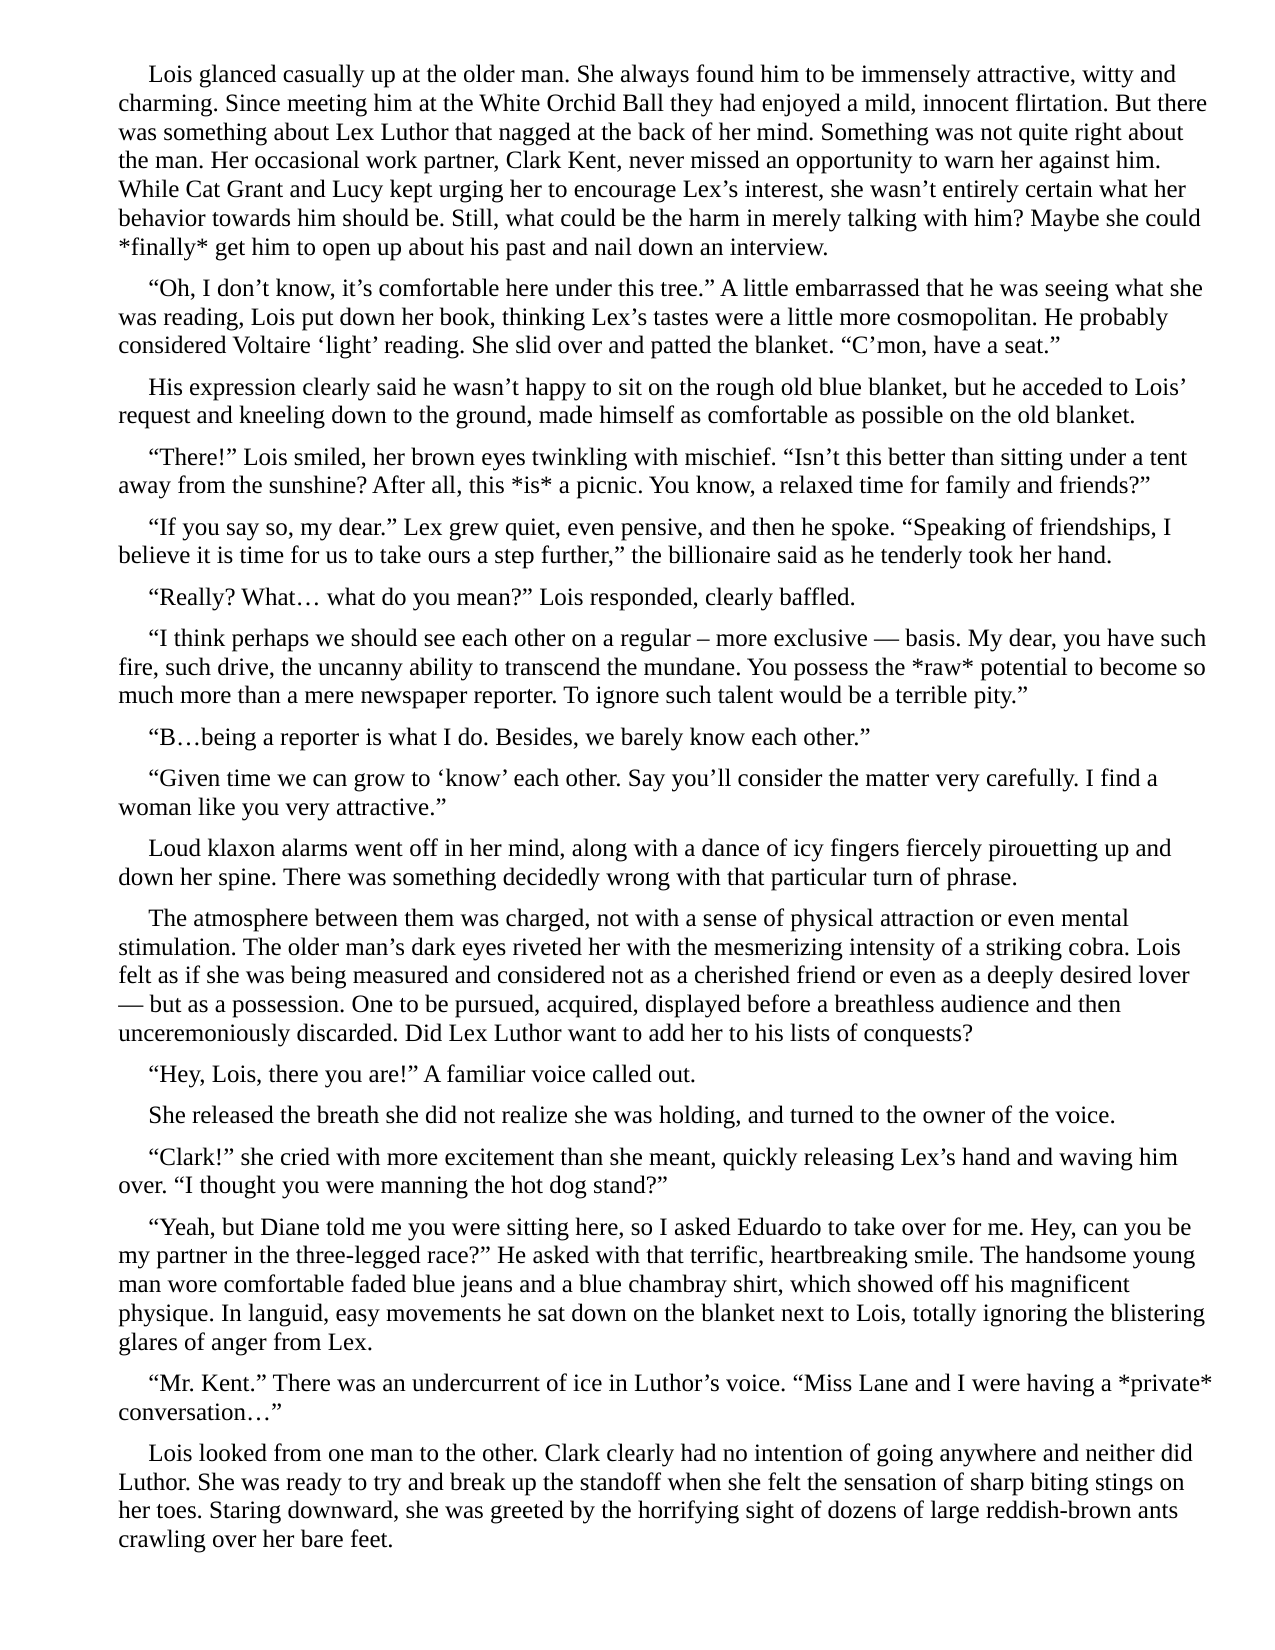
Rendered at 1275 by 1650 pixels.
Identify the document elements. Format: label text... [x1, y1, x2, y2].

text “Oh, I don’t know, it’s comfortable here under this tree.” A little embarrassed that he was seeing what she was reading, Lois put down her book, thinking Lex’s tastes were a little more cosmopolitan. He probably considered Voltaire ‘light’ reading. She slid over and patted the blanket. “C’mon, have a seat.” [118, 273, 1216, 359]
text Lois glanced casually up at the older man. She always found him to be immensely attractive, witty and charming. Since meeting him at the White Orchid Ball they had enjoyed a mild, innocent flirtation. But there was something about Lex Luthor that nagged at the back of her mind. Something was not quite right about the man. Her occasional work partner, Clark Kent, never missed an opportunity to warn her against him. While Cat Grant and Lucy kept urging her to encourage Lex’s interest, she wasn’t entirely certain what her behavior towards him should be. Still, what could be the harm in merely talking with him? Maybe she could *finally* get him to open up about his past and nail down an interview. [118, 59, 1216, 260]
text “Really? What… what do you mean?” Lois responded, clearly baffled. [118, 582, 1216, 610]
text “B…being a reporter is what I do. Besides, we barely know each other.” [118, 722, 1216, 750]
text “If you say so, my dear.” Lex grew quiet, even pensive, and then he spoke. “Speaking of friendships, I believe it is time for us to take ours a step further,” the billionaire said as he tenderly took her hand. [118, 512, 1216, 569]
text “Clark!” she cried with more excitement than she meant, quickly releasing Lex’s hand and waving him over. “I thought you were manning the hot dog stand?” [118, 1142, 1216, 1199]
text “Yeah, but Diane told me you were sitting here, so I asked Eduardo to take over for me. Hey, can you be my partner in the three-legged race?” He asked with that terrific, heartbreaking smile. The handsome young man wore comfortable faded blue jeans and a blue chambray shirt, which showed off his magnificent physique. In languid, easy movements he sat down on the blanket next to Lois, totally ignoring the blistering glares of anger from Lex. [118, 1212, 1216, 1355]
text “I think perhaps we should see each other on a regular – more exclusive — basis. My dear, you have such fire, such drive, the uncanny ability to transcend the mundane. You possess the *raw* potential to become so much more than a mere newspaper reporter. To ignore such talent would be a terrible pity.” [118, 623, 1216, 709]
text “Hey, Lois, there you are!” A familiar voice called out. [118, 1059, 1216, 1088]
text Lois looked from one man to the other. Clark clearly had no intention of going anywhere and neither did Luthor. She was ready to try and break up the standoff when she felt the sensation of sharp biting stings on her toes. Staring downward, she was greeted by the horrifying sight of dozens of large reddish-brown ants crawling over her bare feet. [118, 1438, 1216, 1553]
text “Given time we can grow to ‘know’ each other. Say you’ll consider the matter very carefully. I find a woman like you very attractive.” [118, 763, 1216, 820]
text “Mr. Kent.” There was an undercurrent of ice in Luthor’s voice. “Miss Lane and I were having a *private* conversation…” [118, 1368, 1216, 1425]
text Loud klaxon alarms went off in her mind, along with a dance of icy fingers fiercely pirouetting up and down her spine. There was something decidedly wrong with that particular turn of phrase. [118, 833, 1216, 890]
text His expression clearly said he wasn’t happy to sit on the rough old blue blanket, but he acceded to Lois’ request and kneeling down to the ground, made himself as comfortable as possible on the old blanket. [118, 372, 1216, 429]
text The atmosphere between them was charged, not with a sense of physical attraction or even mental stimulation. The older man’s dark eyes riveted her with the mesmerizing intensity of a striking cobra. Lois felt as if she was being measured and considered not as a cherished friend or even as a deeply desired lover — but as a possession. One to be pursued, acquired, displayed before a breathless audience and then unceremoniously discarded. Did Lex Luthor want to add her to his lists of conquests? [118, 903, 1216, 1047]
text She released the breath she did not realize she was holding, and turned to the owner of the voice. [118, 1100, 1216, 1129]
text “There!” Lois smiled, her brown eyes twinkling with mischief. “Isn’t this better than sitting under a tent away from the sunshine? After all, this *is* a picnic. You know, a relaxed time for family and friends?” [118, 442, 1216, 499]
